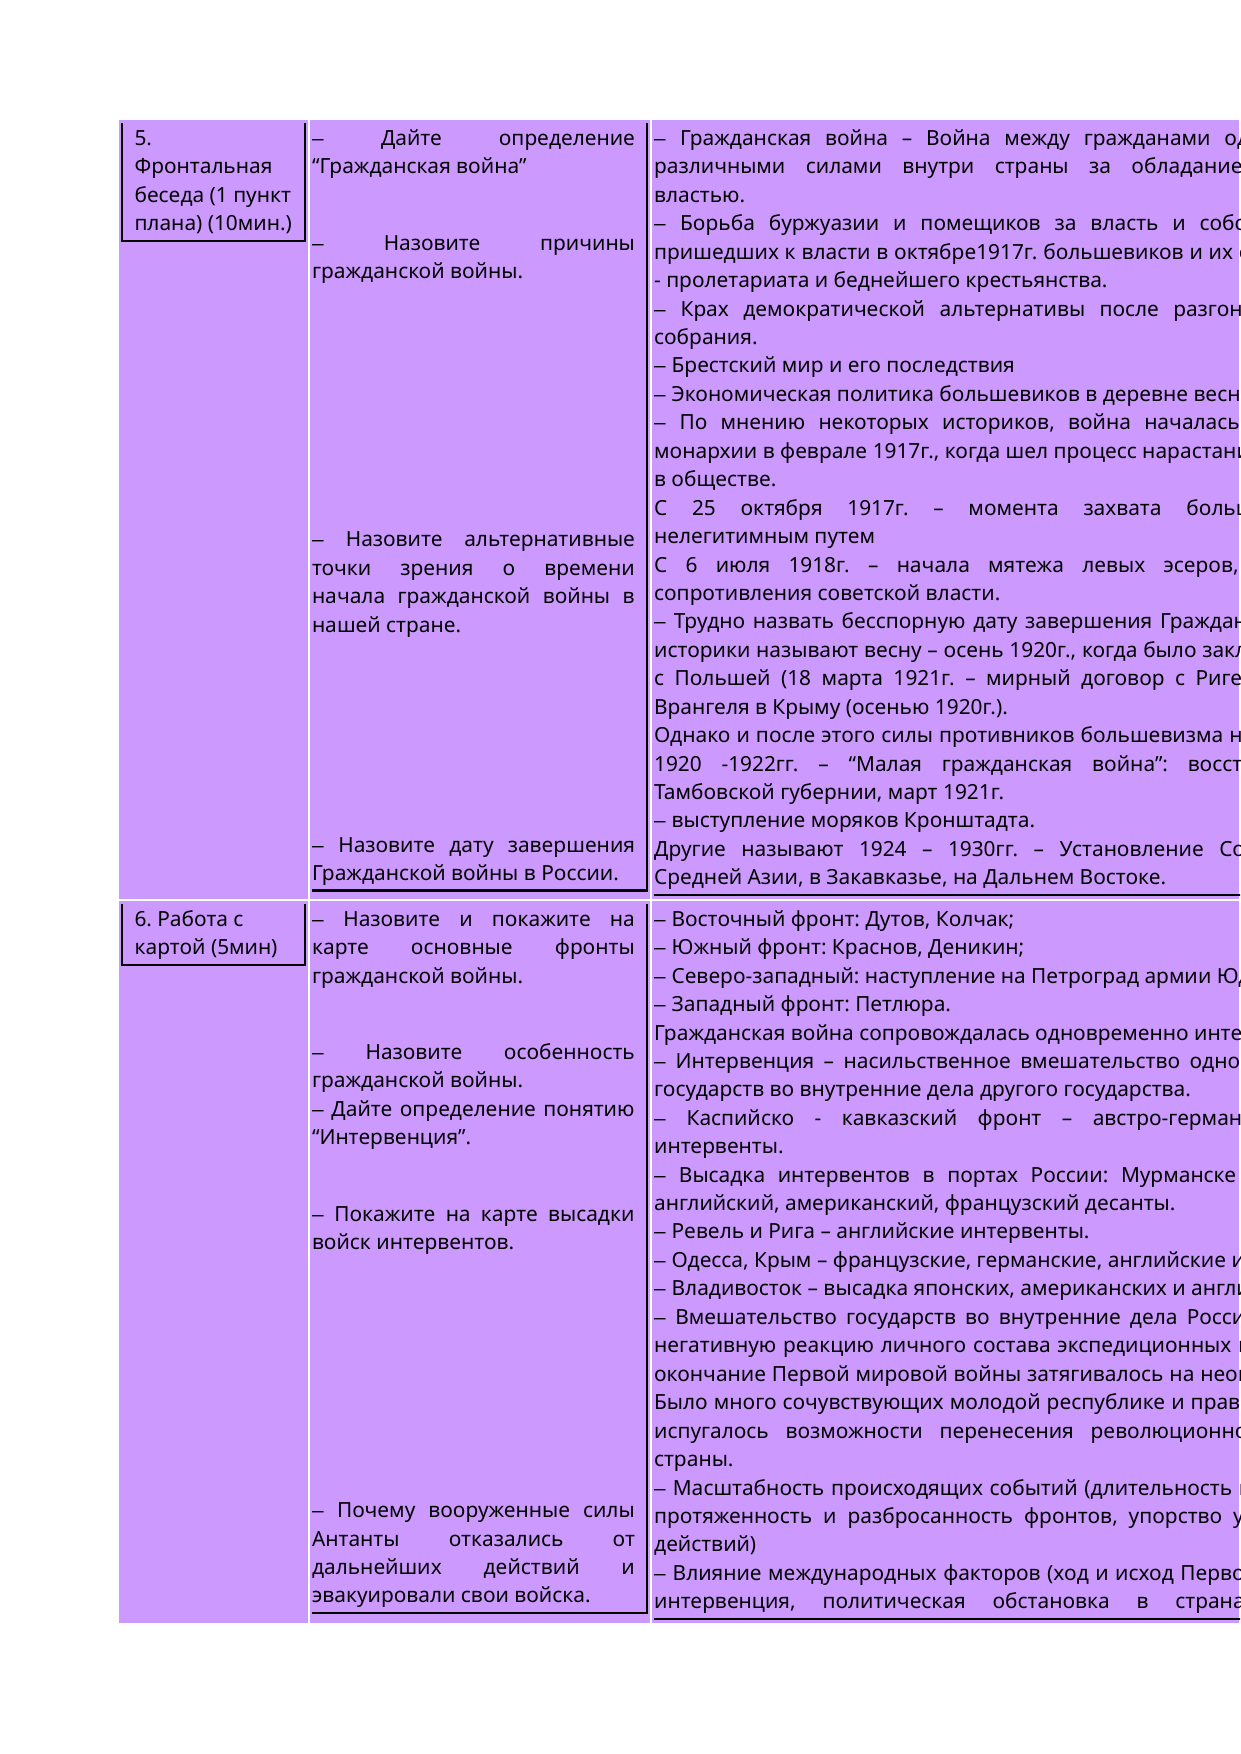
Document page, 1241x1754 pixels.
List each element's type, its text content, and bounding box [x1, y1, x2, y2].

table_cell – Дайте определение “Гражданская война” – Назовите причины гражданской войны. – Назовите альтернативные точки зрения о времени начала гражданской войны в нашей стране. – Назовите дату завершения Гражданской войны в России. [310, 120, 650, 899]
table_cell – Восточный фронт: Дутов, Колчак; – Южный фронт: Краснов, Деникин; – Северо-западный: наступление на Петроград армии Юденича; – Западный фронт: Петлюра. Гражданская война сопровождалась одновременно интервенцией. – Интервенция – насильственное вмешательство одного или нескольких государств во внутренние дела другого государства. – Каспийско - кавказский фронт – австро-германские и турецкие интервенты. – Высадка интервентов в портах России: Мурманске и Архангельске – английский, американский, французский десанты. – Ревель и Рига – английские интервенты. – Одесса, Крым – французские, германские, английские интервенты. – Владивосток – высадка японских, американских и английских войск. – Вмешательство государств во внутренние дела России вызвало резкую негативную реакцию личного состава экспедиционных войск, для которых окончание Первой мировой войны затягивалось на неопределенный срок. Было много сочувствующих молодой республике и правительства Антанты испугалось возможности перенесения революционного настроя в их страны. – Масштабность происходящих событий (длительность военных действий, протяженность и разбросанность фронтов, упорство участников боевых действий) – Влияние международных факторов (ход и исход Первой мировой войны, интервенция, политическая обстановка в странах – участницах интервенции) – Маневренная война на громадных пространствах при отсутствии сплошной линии фронта. Военные действия вдоль коммуникаций (рек, железных дорог) обуславливают большую роль кавалерии, бронепоездов, военных флотилий. – Позиционная война (Царицын, Грозный 1918г.; Оренбург, Уральск в 1919г.) – Действия (рейды) крупных соединений в тылах. – Значительная роль партизанского, подпольного движения. – Крайнее ожесточение борьбы: красный, белый, зеленый террор. – Террор – политика направленная на подавление любого сопротивления. [652, 901, 1239, 1623]
table_cell 6. Работа с картой (5мин) [119, 901, 308, 1623]
table_cell – Гражданская война – Война между гражданами одного государства, различными силами внутри страны за обладание государственной властью. – Борьба буржуазии и помещиков за власть и собственность против пришедших к власти в октябре1917г. большевиков и их социальной опоры - пролетариата и беднейшего крестьянства. – Крах демократической альтернативы после разгона Учредительного собрания. – Брестский мир и его последствия – Экономическая политика большевиков в деревне весной – летом 1918г. – По мнению некоторых историков, война началась после свержения монархии в феврале 1917г., когда шел процесс нарастания противостояний в обществе. С 25 октября 1917г. – момента захвата большевиками власти нелегитимным путем С 6 июля 1918г. – начала мятежа левых эсеров, организованного сопротивления советской власти. – Трудно назвать бесспорную дату завершения Гражданской войны. Одни историки называют весну – осень 1920г., когда было заключено перемирие с Польшей (18 марта 1921г. – мирный договор с Риге) и разгром войск Врангеля в Крыму (осенью 1920г.). Однако и после этого силы противников большевизма не сложили оружия. 1920 -1922гг. – “Малая гражданская война”: восстания крестьян в Тамбовской губернии, март 1921г. – выступление моряков Кронштадта. Другие называют 1924 – 1930гг. – Установление Советской власти в Средней Азии, в Закавказье, на Дальнем Востоке. [652, 120, 1239, 899]
table_cell 5. Фронтальная беседа (1 пункт плана) (10мин.) [119, 120, 308, 899]
table_cell – Назовите и покажите на карте основные фронты гражданской войны. – Назовите особенность гражданской войны. – Дайте определение понятию “Интервенция”. – Покажите на карте высадки войск интервентов. – Почему вооруженные силы Антанты отказались от дальнейших действий и эвакуировали свои войска. [310, 901, 650, 1623]
